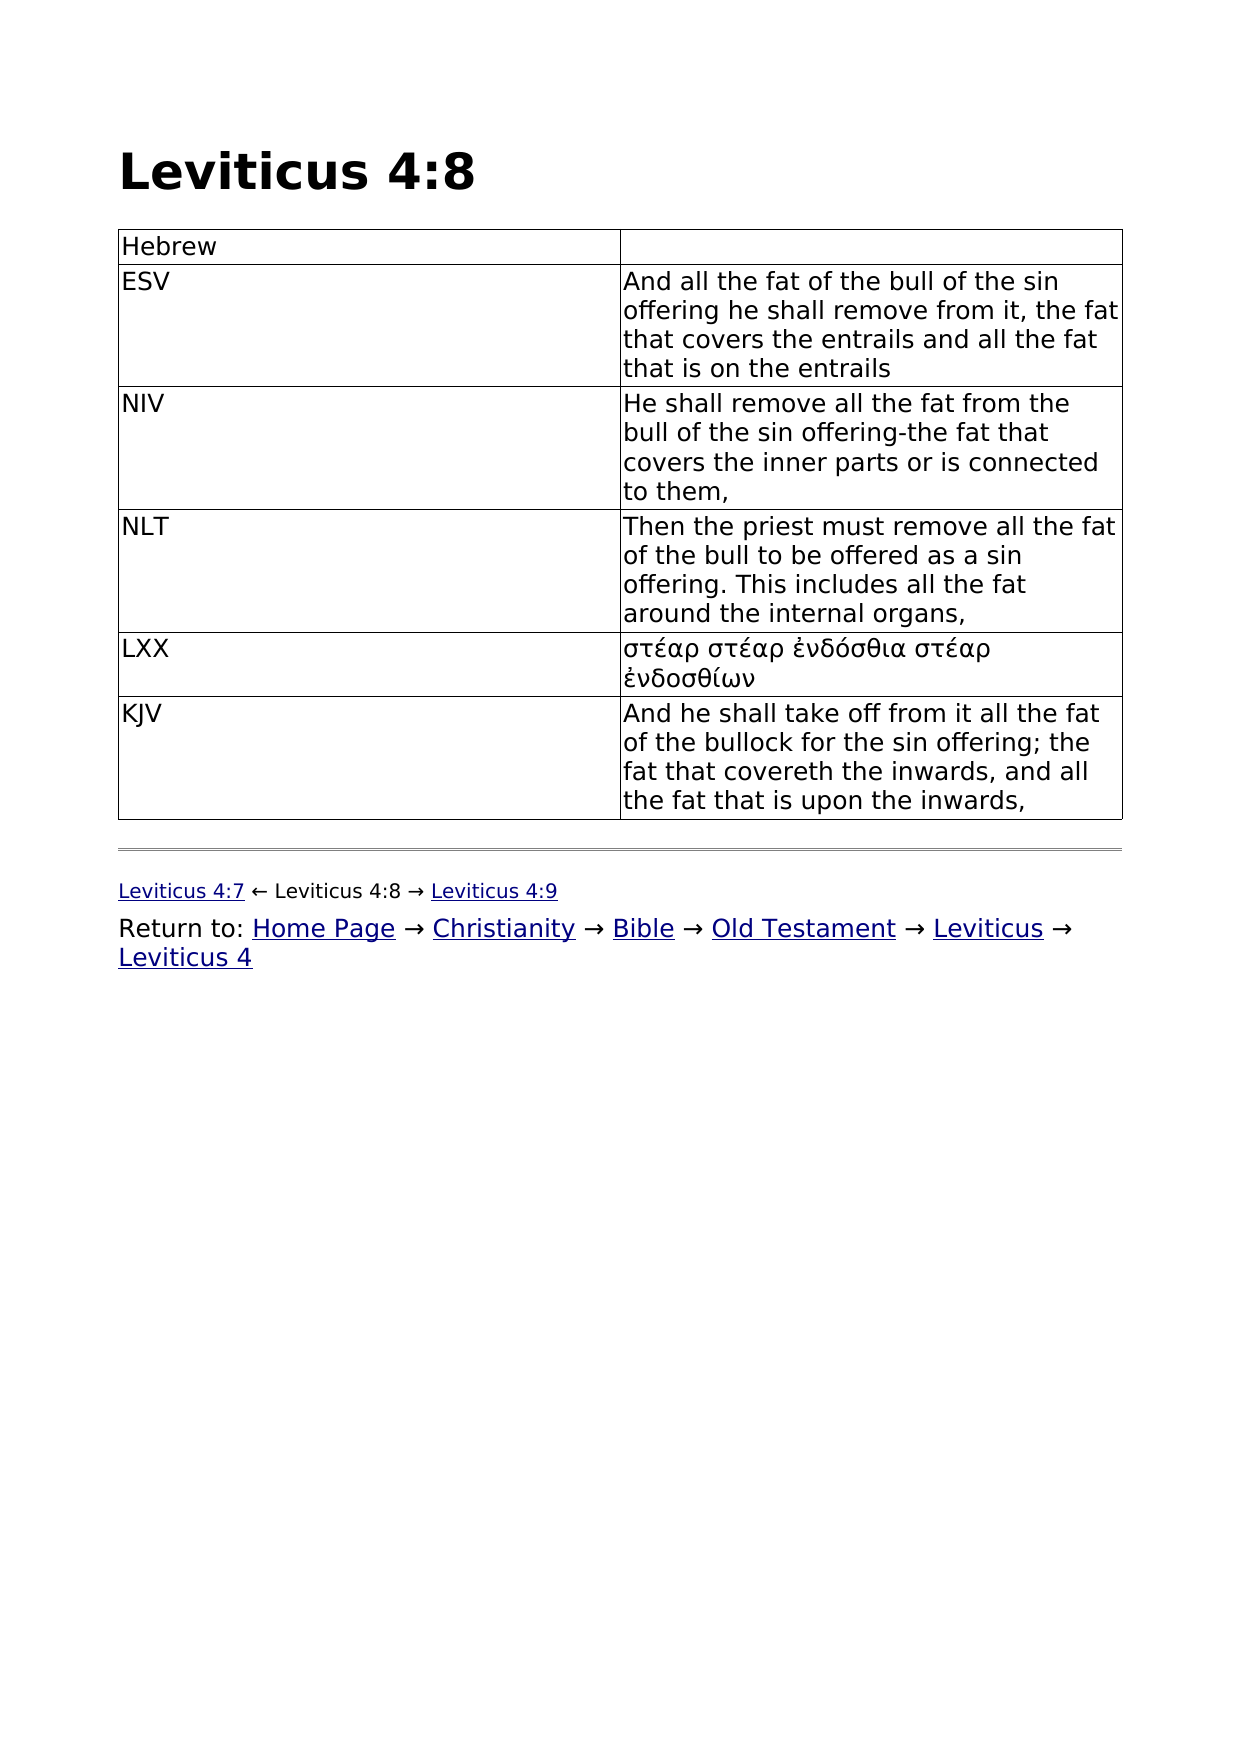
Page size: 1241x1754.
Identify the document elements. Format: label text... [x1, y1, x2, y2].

table_cell NIV [119, 387, 620, 509]
text Return to: Home Page → Christianity → Bible → Old Testament → Leviticus → Leviticus 4 [118, 914, 1122, 972]
table_cell στέαρ στέαρ ἐνδόσθια στέαρ ἐνδοσθίων [621, 633, 1122, 696]
table_cell He shall remove all the fat from the bull of the sin offering-the fat that covers the inner parts or is connected to them, [621, 387, 1122, 509]
table_cell And he shall take off from it all the fat of the bullock for the sin offering; the fat that covereth the inwards, and all the fat that is upon the inwards, [621, 697, 1122, 818]
text Leviticus 4:7 ← Leviticus 4:8 → Leviticus 4:9 [118, 880, 1122, 914]
table_cell LXX [119, 633, 620, 696]
table_cell NLT [119, 510, 620, 632]
table_cell ESV [119, 265, 620, 386]
table_cell KJV [119, 697, 620, 818]
subtitle Leviticus 4:8 [118, 143, 1122, 201]
table_cell Then the priest must remove all the fat of the bull to be offered as a sin offering. This includes all the fat around the internal organs, [621, 510, 1122, 632]
table_header Hebrew [119, 230, 620, 264]
table_header [621, 230, 1122, 264]
table_cell And all the fat of the bull of the sin offering he shall remove from it, the fat that covers the entrails and all the fat that is on the entrails [621, 265, 1122, 386]
